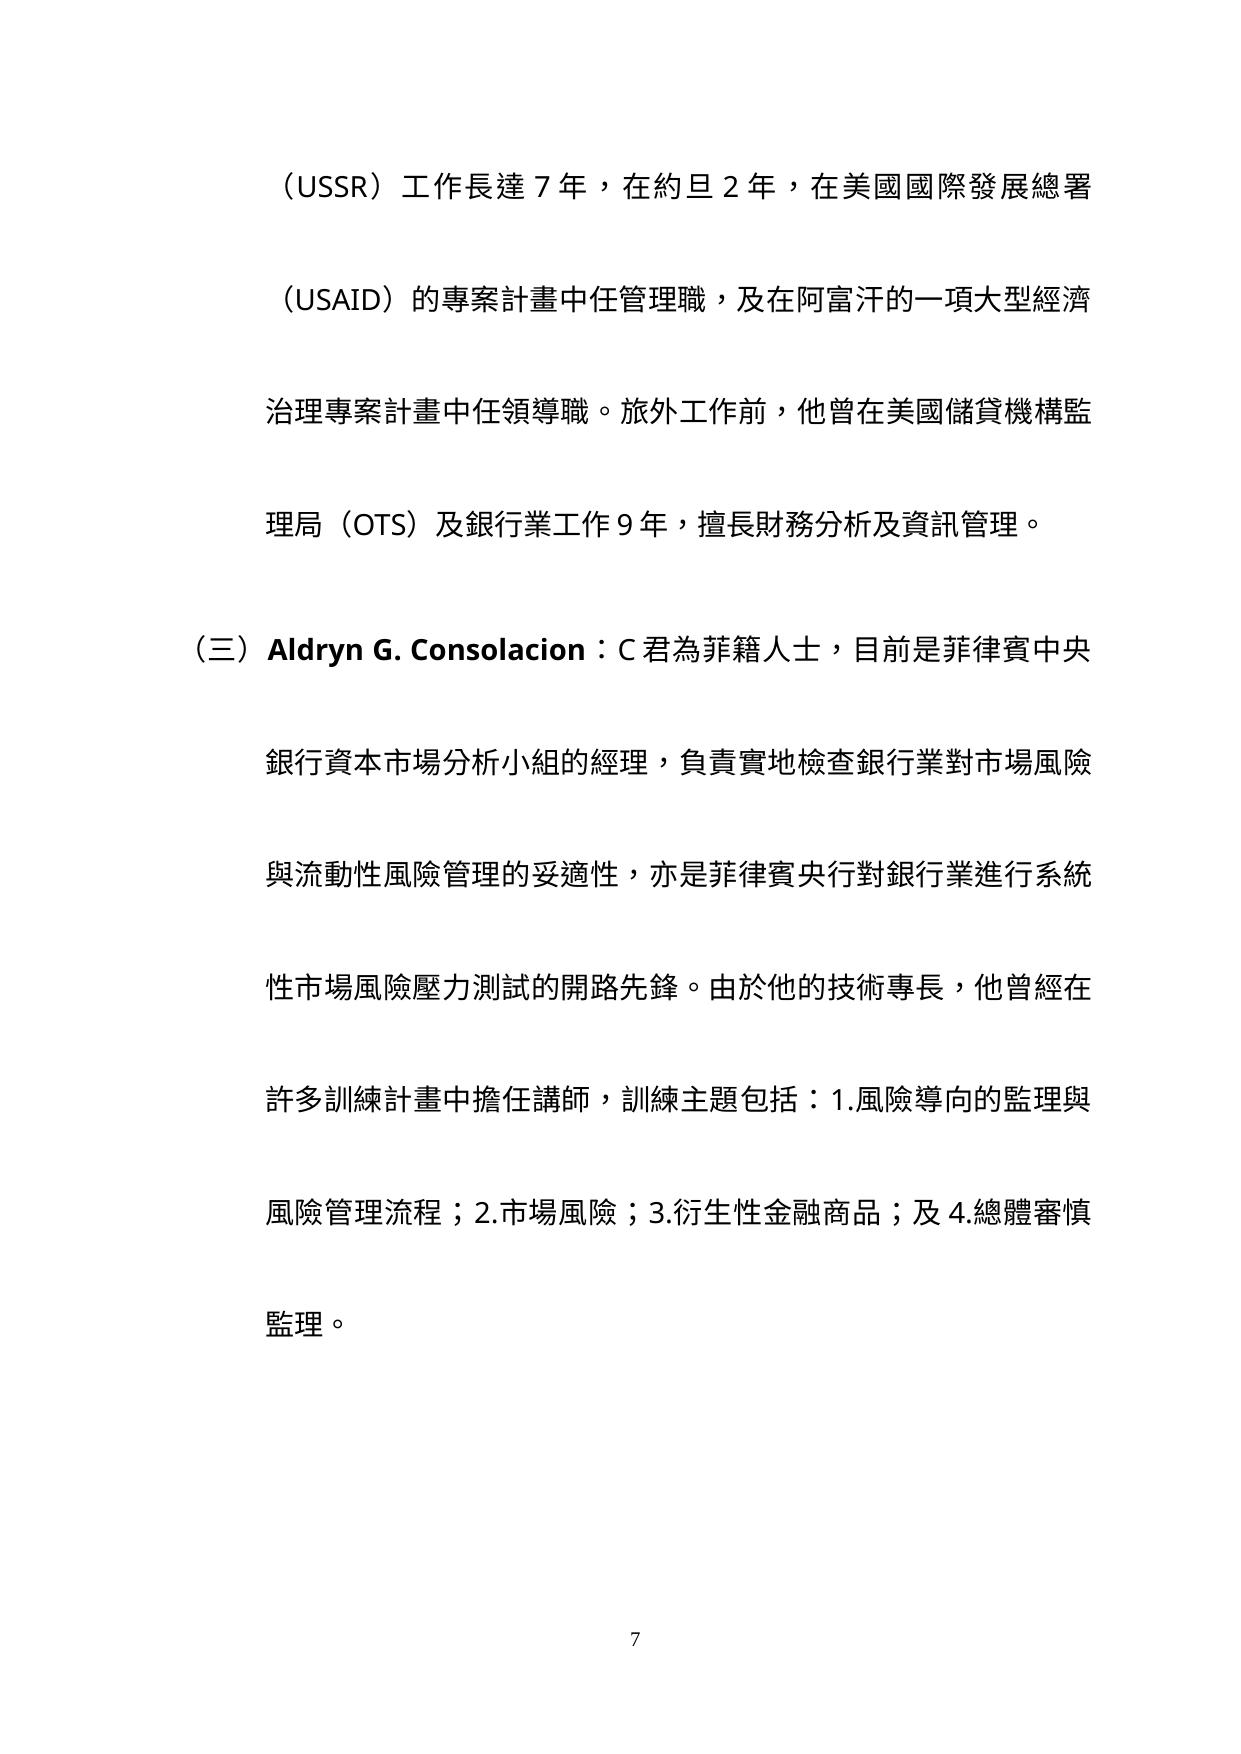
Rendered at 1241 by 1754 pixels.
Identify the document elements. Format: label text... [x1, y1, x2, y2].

text （三）Aldryn G. Consolacion：C君為菲籍人士，目前是菲律賓中央銀行資本市場分析小組的經理，負責實地檢查銀行業對市場風險與流動性風險管理的妥適性，亦是菲律賓央行對銀行業進行系統性市場風險壓力測試的開路先鋒。由於他的技術專長，他曾經在許多訓練計畫中擔任講師，訓練主題包括：1.風險導向的監理與風險管理流程；2.市場風險；3.衍生性金融商品；及4.總體審慎監理。 [177, 611, 1092, 1361]
text （USSR）工作長達7年，在約旦2年，在美國國際發展總署（USAID）的專案計畫中任管理職，及在阿富汗的一項大型經濟治理專案計畫中任領導職。旅外工作前，他曾在美國儲貸機構監理局（OTS）及銀行業工作9年，擅長財務分析及資訊管理。 [177, 148, 1092, 560]
